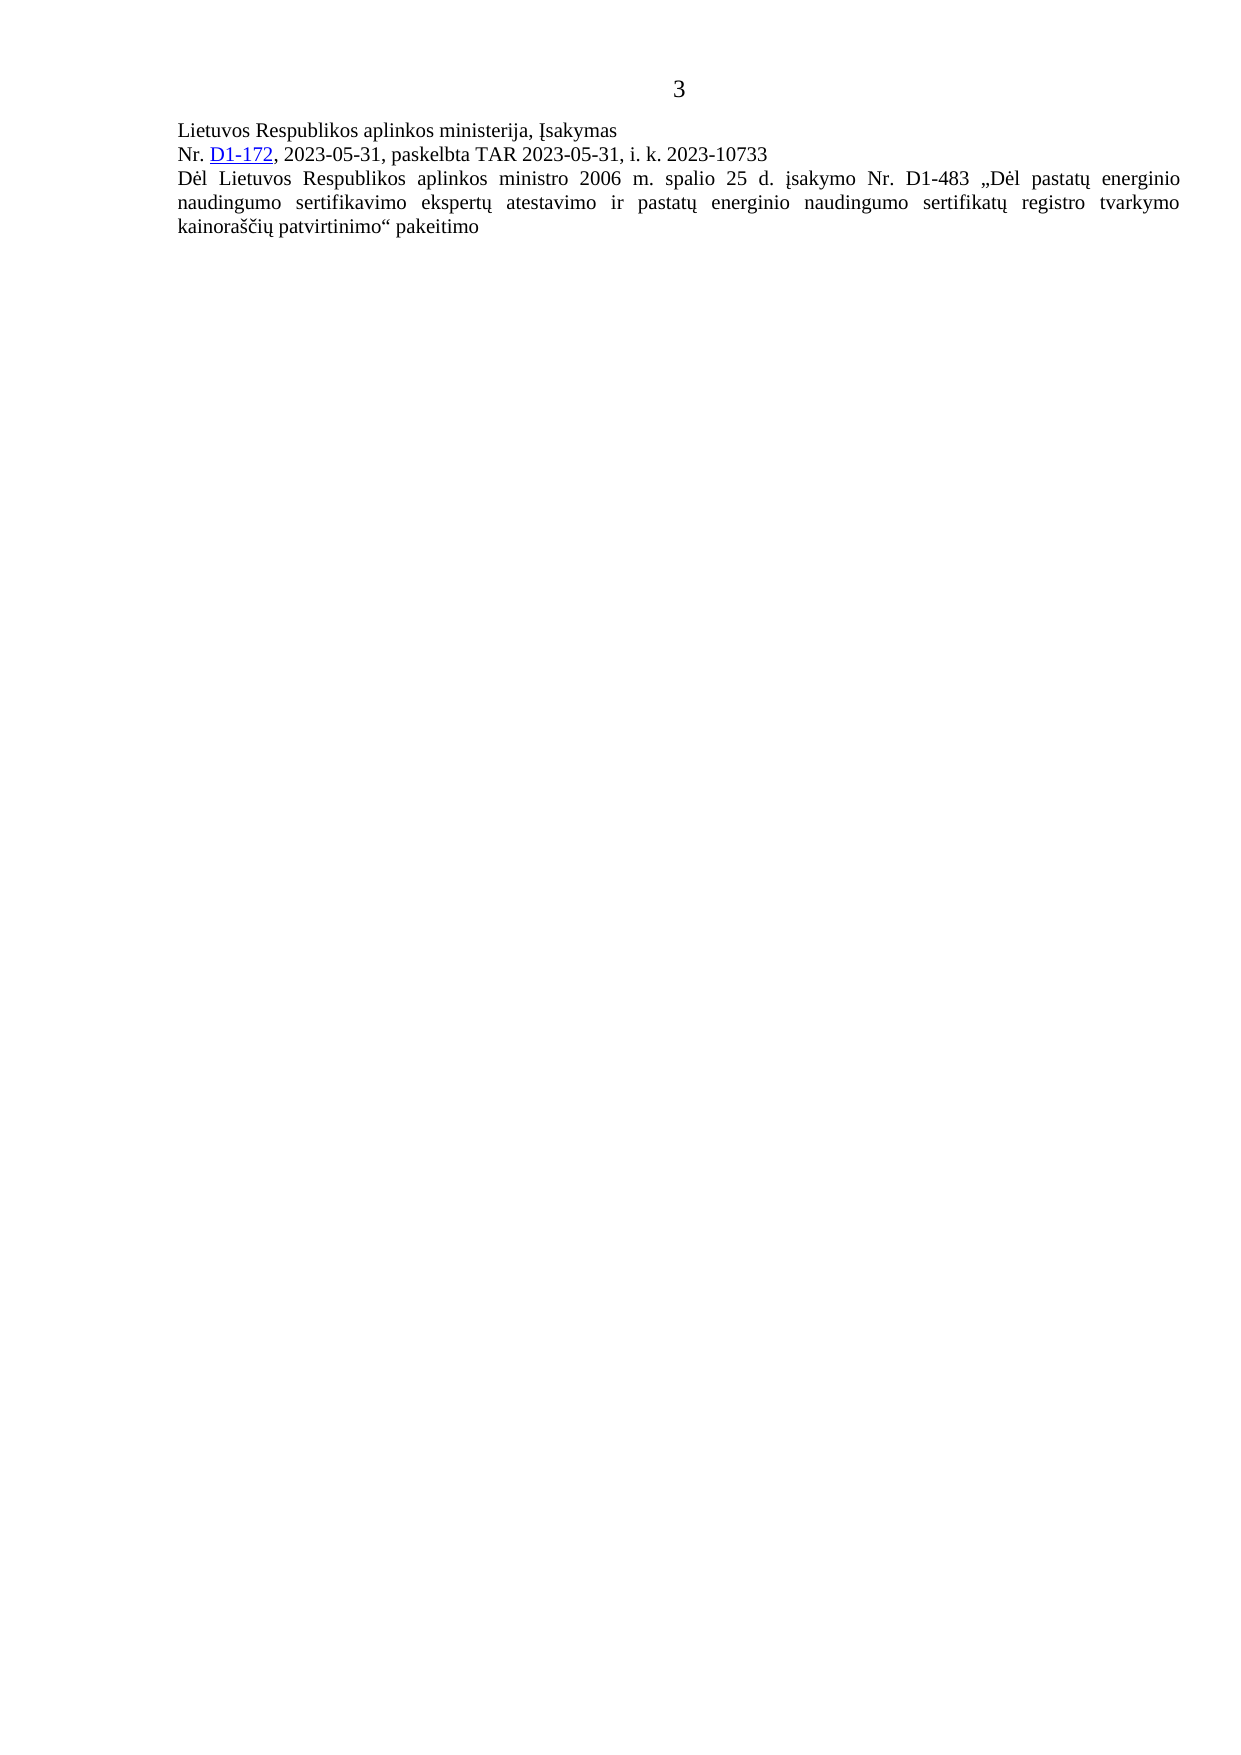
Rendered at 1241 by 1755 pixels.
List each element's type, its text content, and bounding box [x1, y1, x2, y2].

text Lietuvos Respublikos aplinkos ministerija, Įsakymas [177, 118, 1181, 142]
text Nr. D1-172, 2023-05-31, paskelbta TAR 2023-05-31, i. k. 2023-10733 [177, 142, 1181, 166]
text Dėl Lietuvos Respublikos aplinkos ministro 2006 m. spalio 25 d. įsakymo Nr. D1-483 „Dėl pastatų energinio naudingumo sertifikavimo ekspertų atestavimo ir pastatų energinio naudingumo sertifikatų registro tvarkymo kainoraščių patvirtinimo“ pakeitimo [177, 166, 1181, 238]
